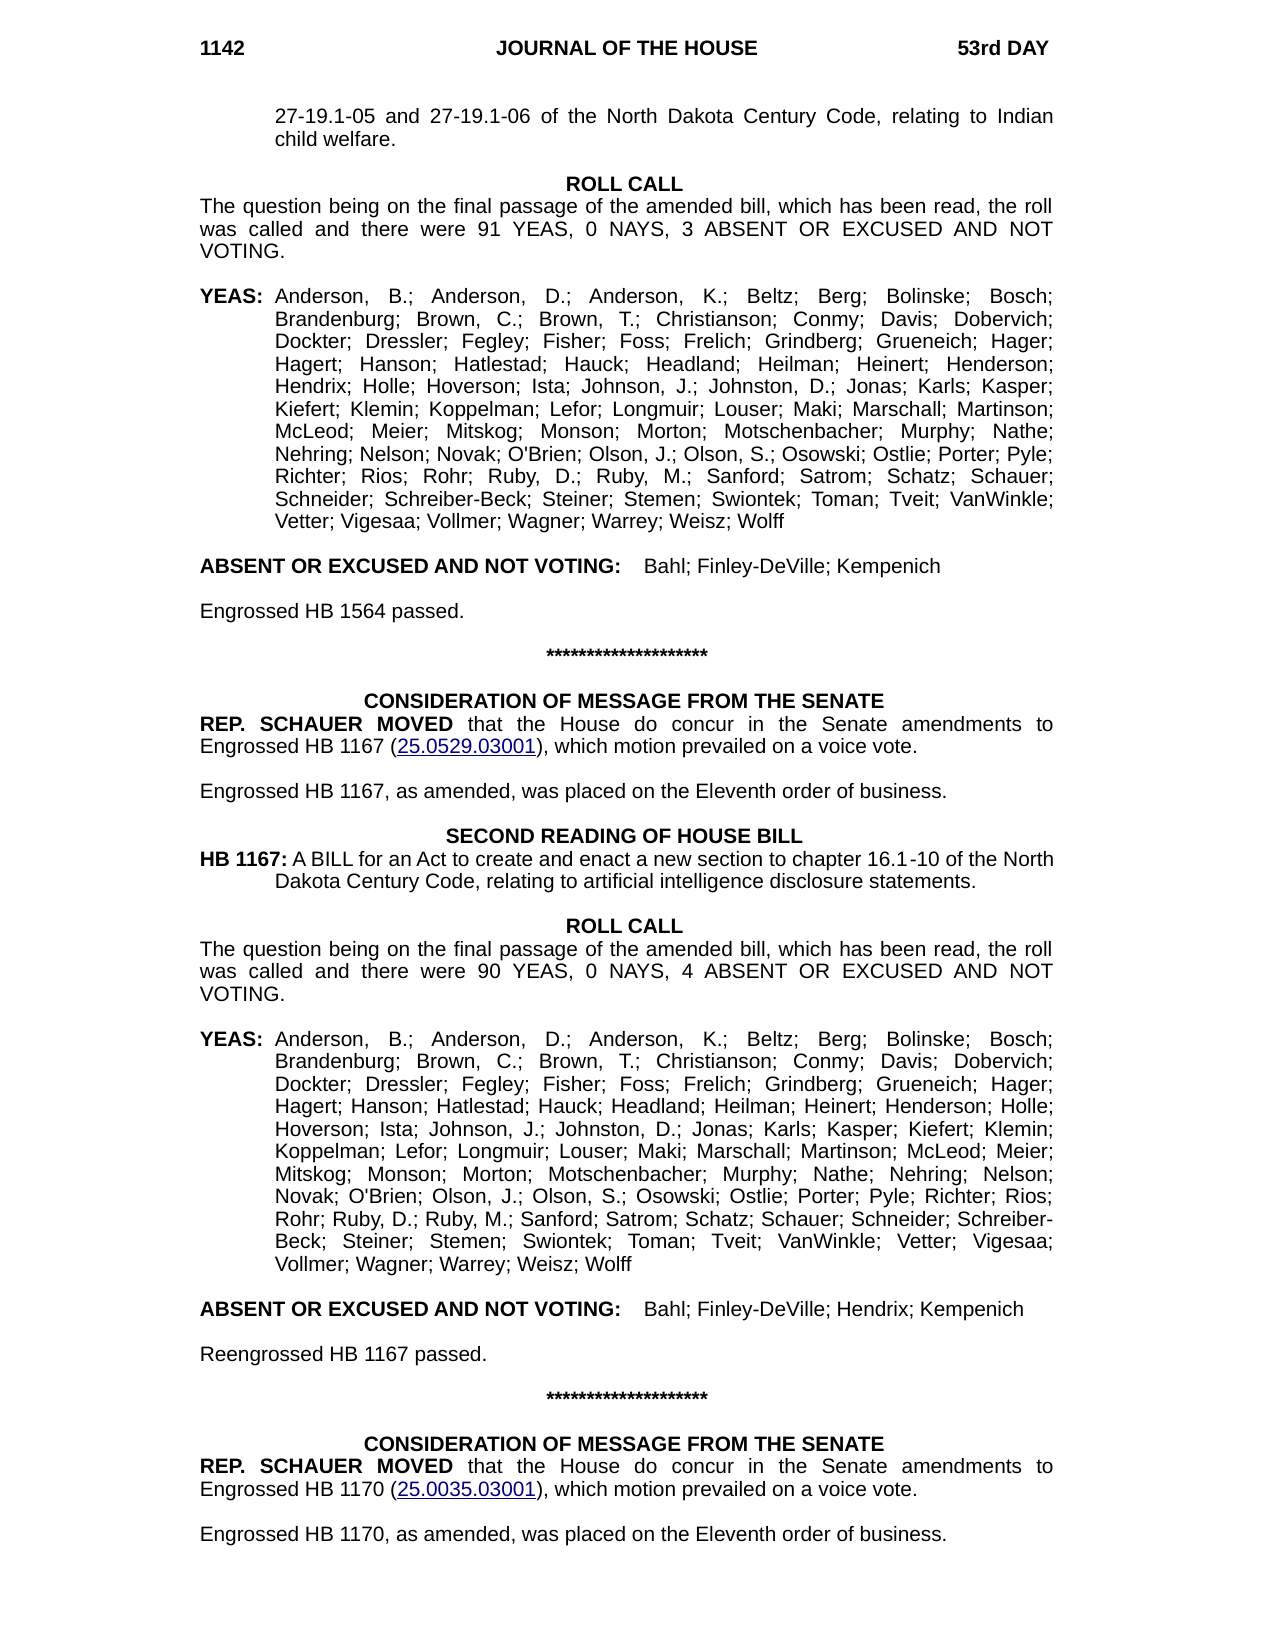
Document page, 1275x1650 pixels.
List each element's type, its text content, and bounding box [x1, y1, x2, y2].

text SECOND READING OF HOUSE BILL [199, 826, 1054, 848]
title YEAS: Anderson, B.; Anderson, D.; Anderson, K.; Beltz; Berg; Bolinske; Bosch; Brandenburg; Brown, C.; Brown, T.; Christianson; Conmy; Davis; Dobervich; Dockter; Dressler; Fegley; Fisher; Foss; Frelich; Grindberg; Grueneich; Hager; Hagert; Hanson; Hatlestad; Hauck; Headland; Heilman; Heinert; Henderson; Hendrix; Holle; Hoverson; Ista; Johnson, J.; Johnston, D.; Jonas; Karls; Kasper; Kiefert; Klemin; Koppelman; Lefor; Longmuir; Louser; Maki; Marschall; Martinson; McLeod; Meier; Mitskog; Monson; Morton; Motschenbacher; Murphy; Nathe; Nehring; Nelson; Novak; O'Brien; Olson, J.; Olson, S.; Osowski; Ostlie; Porter; Pyle; Richter; Rios; Rohr; Ruby, D.; Ruby, M.; Sanford; Satrom; Schatz; Schauer; Schneider; Schreiber-Beck; Steiner; Stemen; Swiontek; Toman; Tveit; VanWinkle; Vetter; Vigesaa; Vollmer; Wagner; Warrey; Weisz; Wolff [199, 286, 1054, 533]
text REP. SCHAUER MOVED that the House do concur in the Senate amendments to Engrossed HB 1167 (25.0529.03001), which motion prevailed on a voice vote. [199, 713, 1054, 758]
text CONSIDERATION OF MESSAGE FROM THE SENATE [199, 691, 1054, 713]
text The question being on the final passage of the amended bill, which has been read, the roll was called and there were 90 YEAS, 0 NAYS, 4 ABSENT OR EXCUSED AND NOT VOTING. [199, 938, 1054, 1006]
title 27‑19.1‑05 and 27‑19.1‑06 of the North Dakota Century Code, relating to Indian child welfare. [199, 106, 1054, 151]
title YEAS: Anderson, B.; Anderson, D.; Anderson, K.; Beltz; Berg; Bolinske; Bosch; Brandenburg; Brown, C.; Brown, T.; Christianson; Conmy; Davis; Dobervich; Dockter; Dressler; Fegley; Fisher; Foss; Frelich; Grindberg; Grueneich; Hager; Hagert; Hanson; Hatlestad; Hauck; Headland; Heilman; Heinert; Henderson; Holle; Hoverson; Ista; Johnson, J.; Johnston, D.; Jonas; Karls; Kasper; Kiefert; Klemin; Koppelman; Lefor; Longmuir; Louser; Maki; Marschall; Martinson; McLeod; Meier; Mitskog; Monson; Morton; Motschenbacher; Murphy; Nathe; Nehring; Nelson; Novak; O'Brien; Olson, J.; Olson, S.; Osowski; Ostlie; Porter; Pyle; Richter; Rios; Rohr; Ruby, D.; Ruby, M.; Sanford; Satrom; Schatz; Schauer; Schneider; Schreiber-Beck; Steiner; Stemen; Swiontek; Toman; Tveit; VanWinkle; Vetter; Vigesaa; Vollmer; Wagner; Warrey; Weisz; Wolff [199, 1028, 1054, 1276]
text CONSIDERATION OF MESSAGE FROM THE SENATE [199, 1433, 1054, 1456]
text ROLL CALL [199, 173, 1054, 196]
title HB 1167: A BILL for an Act to create and enact a new section to chapter 16.1‑10 of the North Dakota Century Code, relating to artificial intelligence disclosure statements. [199, 848, 1054, 893]
text Engrossed HB 1167, as amended, was placed on the Eleventh order of business. [199, 781, 1054, 803]
subtitle Page 1142 [9, 9, 109, 57]
text The question being on the final passage of the amended bill, which has been read, the roll was called and there were 91 YEAS, 0 NAYS, 3 ABSENT OR EXCUSED AND NOT VOTING. [199, 196, 1054, 263]
text Reengrossed HB 1167 passed. [199, 1343, 1054, 1366]
title ABSENT OR EXCUSED AND NOT VOTING: Bahl; Finley-DeVille; Kempenich [199, 556, 1054, 578]
text Engrossed HB 1170, as amended, was placed on the Eleventh order of business. [199, 1523, 1054, 1546]
text ******************** [199, 1388, 1054, 1411]
title ABSENT OR EXCUSED AND NOT VOTING: Bahl; Finley-DeVille; Hendrix; Kempenich [199, 1298, 1054, 1321]
text Engrossed HB 1564 passed. [199, 601, 1054, 623]
text ROLL CALL [199, 916, 1054, 938]
text ******************** [199, 646, 1054, 668]
text [0, 0, 118, 66]
text REP. SCHAUER MOVED that the House do concur in the Senate amendments to Engrossed HB 1170 (25.0035.03001), which motion prevailed on a voice vote. [199, 1456, 1054, 1501]
